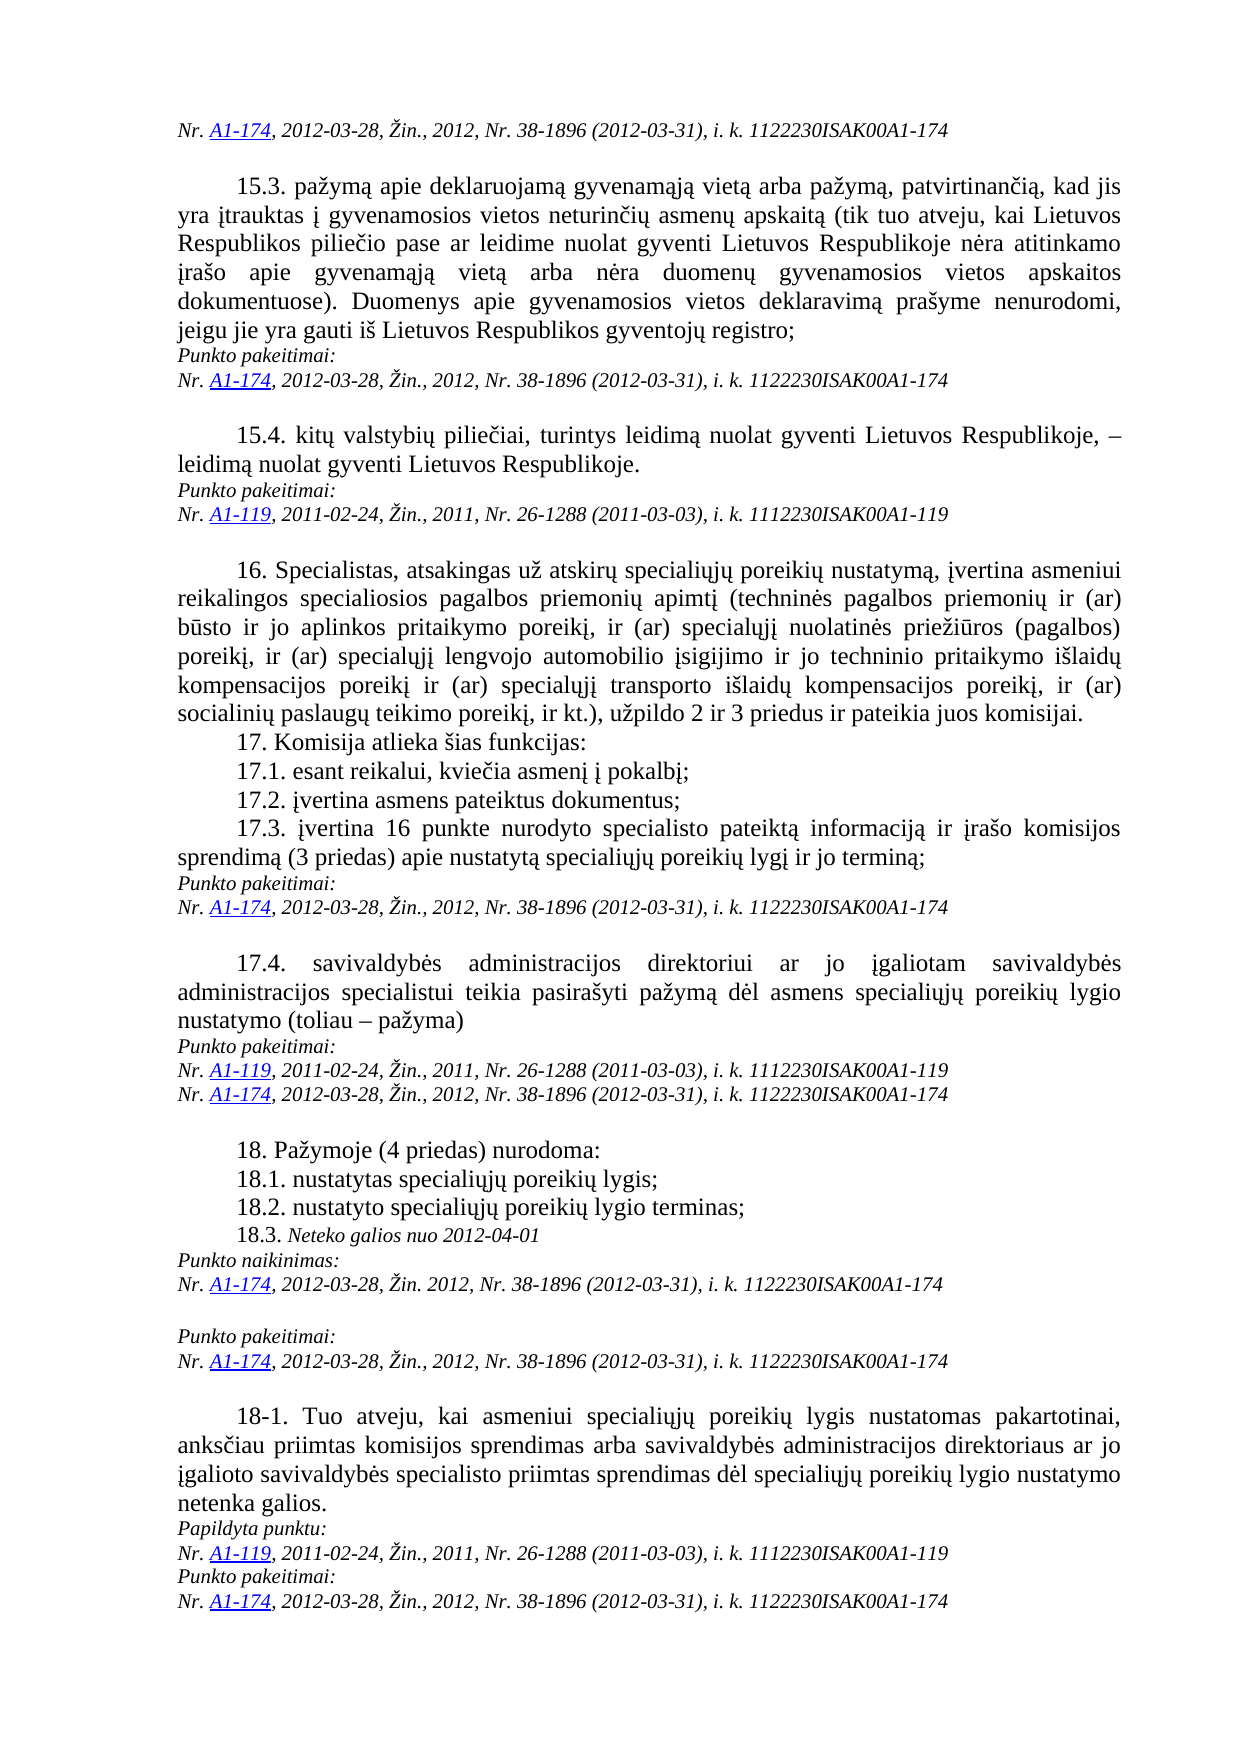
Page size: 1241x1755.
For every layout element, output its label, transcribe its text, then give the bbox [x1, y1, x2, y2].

text Nr. A1-174, 2012-03-28, Žin. 2012, Nr. 38-1896 (2012-03-31), i. k. 1122230ISAK00A1-174 [177, 1272, 1122, 1296]
text Punkto pakeitimai: [177, 1564, 1122, 1588]
text Punkto pakeitimai: [177, 871, 1122, 895]
text Nr. A1-174, 2012-03-28, Žin., 2012, Nr. 38-1896 (2012-03-31), i. k. 1122230ISAK00A1-174 [177, 118, 1122, 142]
text Papildyta punktu: [177, 1516, 1122, 1540]
text Punkto pakeitimai: [177, 1324, 1122, 1348]
text 17. Komisija atlieka šias funkcijas: [177, 727, 1122, 756]
text Punkto pakeitimai: [177, 1034, 1122, 1058]
text Nr. A1-119, 2011-02-24, Žin., 2011, Nr. 26-1288 (2011-03-03), i. k. 1112230ISAK00A1-119 [177, 1058, 1122, 1082]
text 17.4. savivaldybės administracijos direktoriui ar jo įgaliotam savivaldybės administracijos specialistui teikia pasirašyti pažymą dėl asmens specialiųjų poreikių lygio nustatymo (toliau – pažyma) [177, 948, 1122, 1034]
text 17.2. įvertina asmens pateiktus dokumentus; [177, 785, 1122, 813]
text Punkto naikinimas: [177, 1248, 1122, 1272]
text 17.1. esant reikalui, kviečia asmenį į pokalbį; [177, 756, 1122, 785]
text Punkto pakeitimai: [177, 478, 1122, 502]
text 18-1. Tuo atveju, kai asmeniui specialiųjų poreikių lygis nustatomas pakartotinai, anksčiau priimtas komisijos sprendimas arba savivaldybės administracijos direktoriaus ar jo įgalioto savivaldybės specialisto priimtas sprendimas dėl specialiųjų poreikių lygio nustatymo netenka galios. [177, 1401, 1122, 1516]
text 16. Specialistas, atsakingas už atskirų specialiųjų poreikių nustatymą, įvertina asmeniui reikalingos specialiosios pagalbos priemonių apimtį (techninės pagalbos priemonių ir (ar) būsto ir jo aplinkos pritaikymo poreikį, ir (ar) specialųjį nuolatinės priežiūros (pagalbos) poreikį, ir (ar) specialųjį lengvojo automobilio įsigijimo ir jo techninio pritaikymo išlaidų kompensacijos poreikį ir (ar) specialųjį transporto išlaidų kompensacijos poreikį, ir (ar) socialinių paslaugų teikimo poreikį, ir kt.), užpildo 2 ir 3 priedus ir pateikia juos komisijai. [177, 555, 1122, 727]
text Nr. A1-119, 2011-02-24, Žin., 2011, Nr. 26-1288 (2011-03-03), i. k. 1112230ISAK00A1-119 [177, 502, 1122, 526]
text 15.3. pažymą apie deklaruojamą gyvenamąją vietą arba pažymą, patvirtinančią, kad jis yra įtrauktas į gyvenamosios vietos neturinčių asmenų apskaitą (tik tuo atveju, kai Lietuvos Respublikos piliečio pase ar leidime nuolat gyventi Lietuvos Respublikoje nėra atitinkamo įrašo apie gyvenamąją vietą arba nėra duomenų gyvenamosios vietos apskaitos dokumentuose). Duomenys apie gyvenamosios vietos deklaravimą prašyme nenurodomi, jeigu jie yra gauti iš Lietuvos Respublikos gyventojų registro; [177, 171, 1122, 343]
text 17.3. įvertina 16 punkte nurodyto specialisto pateiktą informaciją ir įrašo komisijos sprendimą (3 priedas) apie nustatytą specialiųjų poreikių lygį ir jo terminą; [177, 813, 1122, 871]
text Nr. A1-174, 2012-03-28, Žin., 2012, Nr. 38-1896 (2012-03-31), i. k. 1122230ISAK00A1-174 [177, 1348, 1122, 1373]
text Nr. A1-119, 2011-02-24, Žin., 2011, Nr. 26-1288 (2011-03-03), i. k. 1112230ISAK00A1-119 [177, 1540, 1122, 1564]
text 18.2. nustatyto specialiųjų poreikių lygio terminas; [177, 1192, 1122, 1221]
text Punkto pakeitimai: [177, 343, 1122, 367]
text Nr. A1-174, 2012-03-28, Žin., 2012, Nr. 38-1896 (2012-03-31), i. k. 1122230ISAK00A1-174 [177, 895, 1122, 919]
text Nr. A1-174, 2012-03-28, Žin., 2012, Nr. 38-1896 (2012-03-31), i. k. 1122230ISAK00A1-174 [177, 367, 1122, 392]
text 18.3. Neteko galios nuo 2012-04-01 [177, 1221, 1122, 1248]
text 15.4. kitų valstybių piliečiai, turintys leidimą nuolat gyventi Lietuvos Respublikoje, – leidimą nuolat gyventi Lietuvos Respublikoje. [177, 420, 1122, 478]
text Nr. A1-174, 2012-03-28, Žin., 2012, Nr. 38-1896 (2012-03-31), i. k. 1122230ISAK00A1-174 [177, 1082, 1122, 1106]
text 18.1. nustatytas specialiųjų poreikių lygis; [177, 1164, 1122, 1192]
text Nr. A1-174, 2012-03-28, Žin., 2012, Nr. 38-1896 (2012-03-31), i. k. 1122230ISAK00A1-174 [177, 1588, 1122, 1613]
text 18. Pažymoje (4 priedas) nurodoma: [177, 1135, 1122, 1164]
